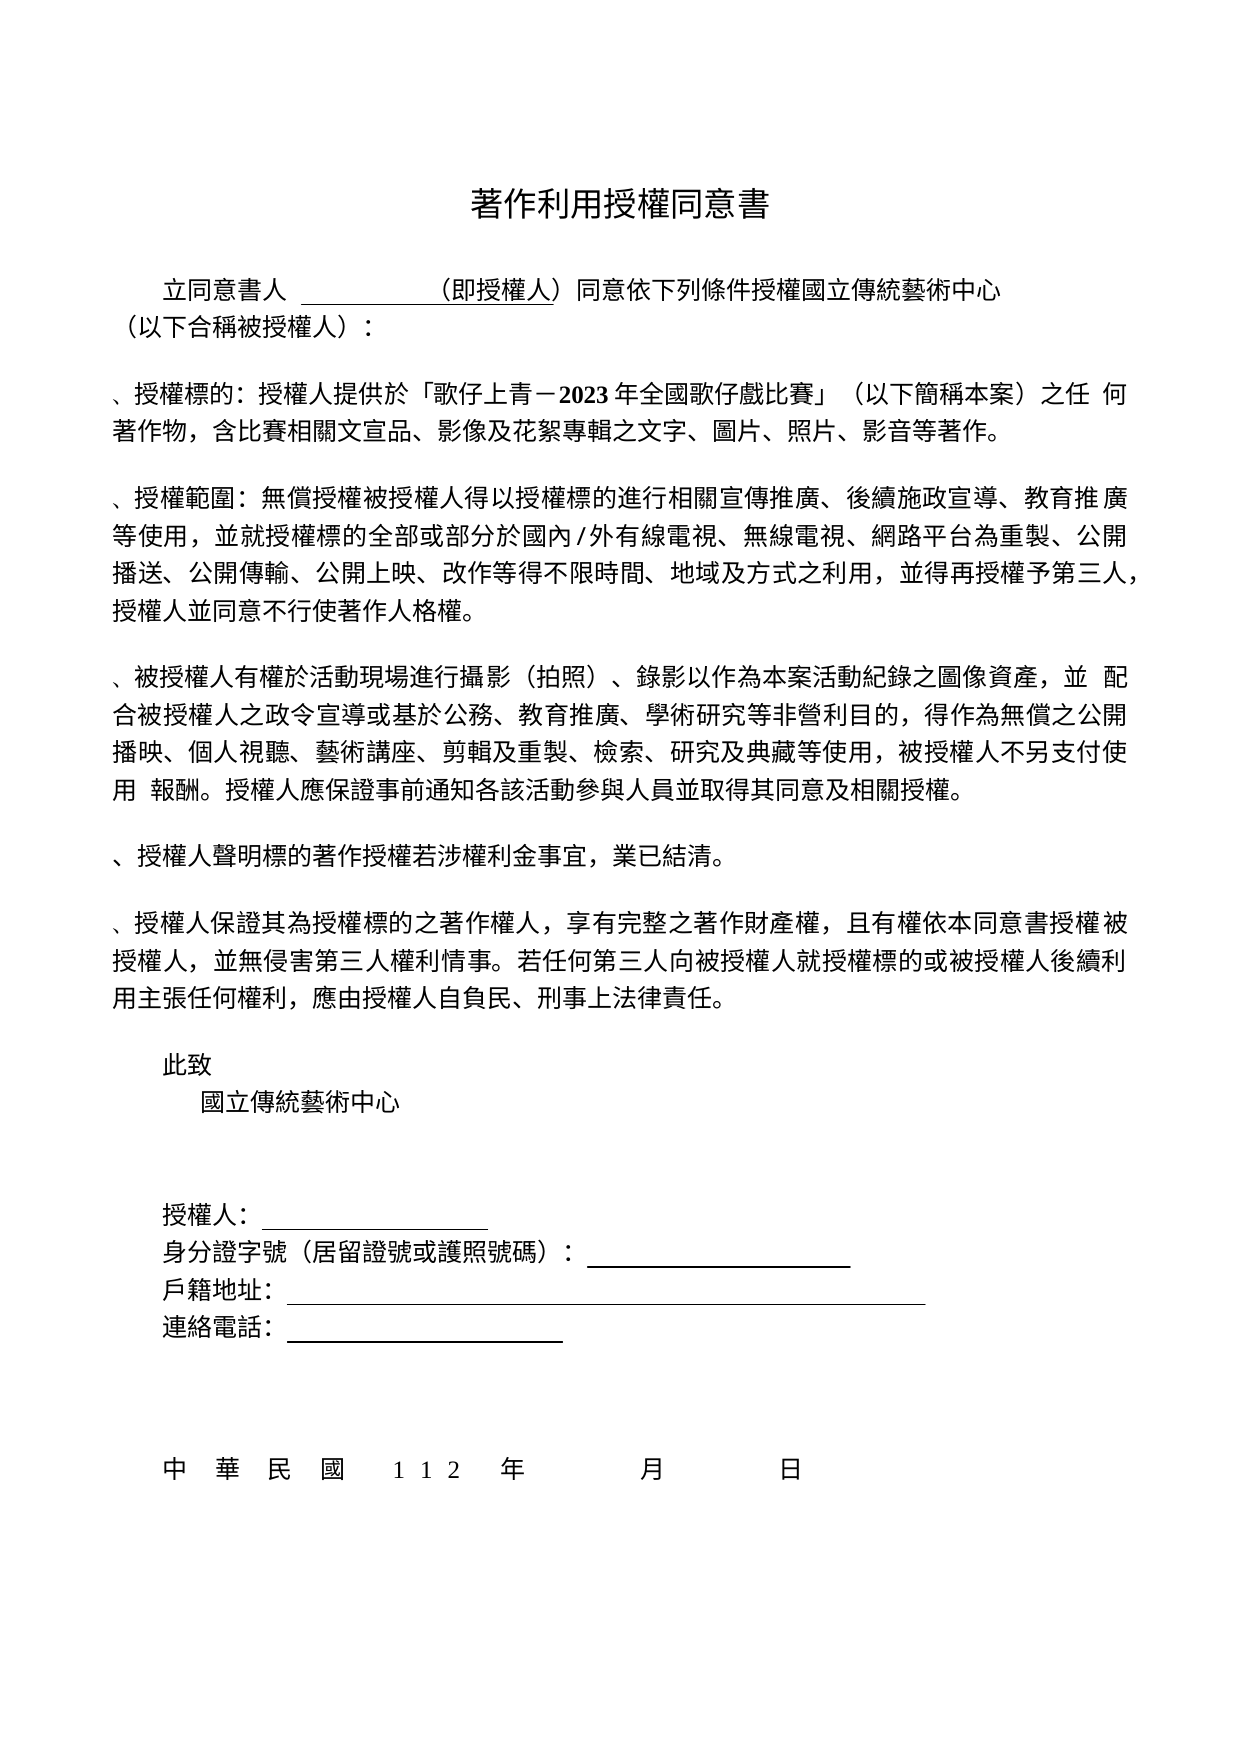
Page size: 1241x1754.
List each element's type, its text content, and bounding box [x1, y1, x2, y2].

text 國立傳統藝術中心 [200, 1087, 1128, 1118]
text 連絡電話： [162, 1312, 1128, 1343]
text （以下合稱被授權人）： [112, 312, 1128, 343]
text 此致 [162, 1049, 1128, 1080]
text 中 華 民 國 1 1 2 年 月 日 [162, 1453, 1128, 1484]
list 被授權人有權於活動現場進行攝影（拍照）、錄影以作為本案活動紀錄之圖像資產，並 配合被授權人之政令宣導或基於公務、教育推廣、學術研究等非營利目的，得作為無償之公開播映、個人視聽、藝術講座、剪輯及重製、檢索、研究及典藏等使用，被授權人不另支付使用 報酬。授權人應保證事前通知各該活動參與人員並取得其同意及相關授權。 [112, 657, 1128, 807]
text 授權人： [162, 1199, 1128, 1230]
list 授權標的：授權人提供於「歌仔上青－2023年全國歌仔戲比賽」（以下簡稱本案）之任 何著作物，含比賽相關文宣品、影像及花絮專輯之文字、圖片、照片、影音等著作。 [112, 374, 1128, 448]
text 立同意書人 （即授權人）同意依下列條件授權國立傳統藝術中心 [162, 274, 1128, 305]
list 授權範圍：無償授權被授權人得以授權標的進行相關宣傳推廣、後續施政宣導、教育推廣等使用，並就授權標的全部或部分於國內/外有線電視、無線電視、網路平台為重製、公開 播送、公開傳輸、公開上映、改作等得不限時間、地域及方式之利用，並得再授權予第三人，授權人並同意不行使著作人格權。 [112, 477, 1128, 627]
list 授權人保證其為授權標的之著作權人，享有完整之著作財產權，且有權依本同意書授權被授權人，並無侵害第三人權利情事。若任何第三人向被授權人就授權標的或被授權人後續利 用主張任何權利，應由授權人自負民、刑事上法律責任。 [112, 902, 1128, 1015]
list 授權人聲明標的著作授權若涉權利金事宜，業已結清。 [112, 841, 1128, 872]
text 戶籍地址： [162, 1274, 1128, 1305]
text 著作利用授權同意書 [470, 183, 1128, 225]
text 身分證字號（居留證號或護照號碼）： [162, 1237, 1128, 1268]
